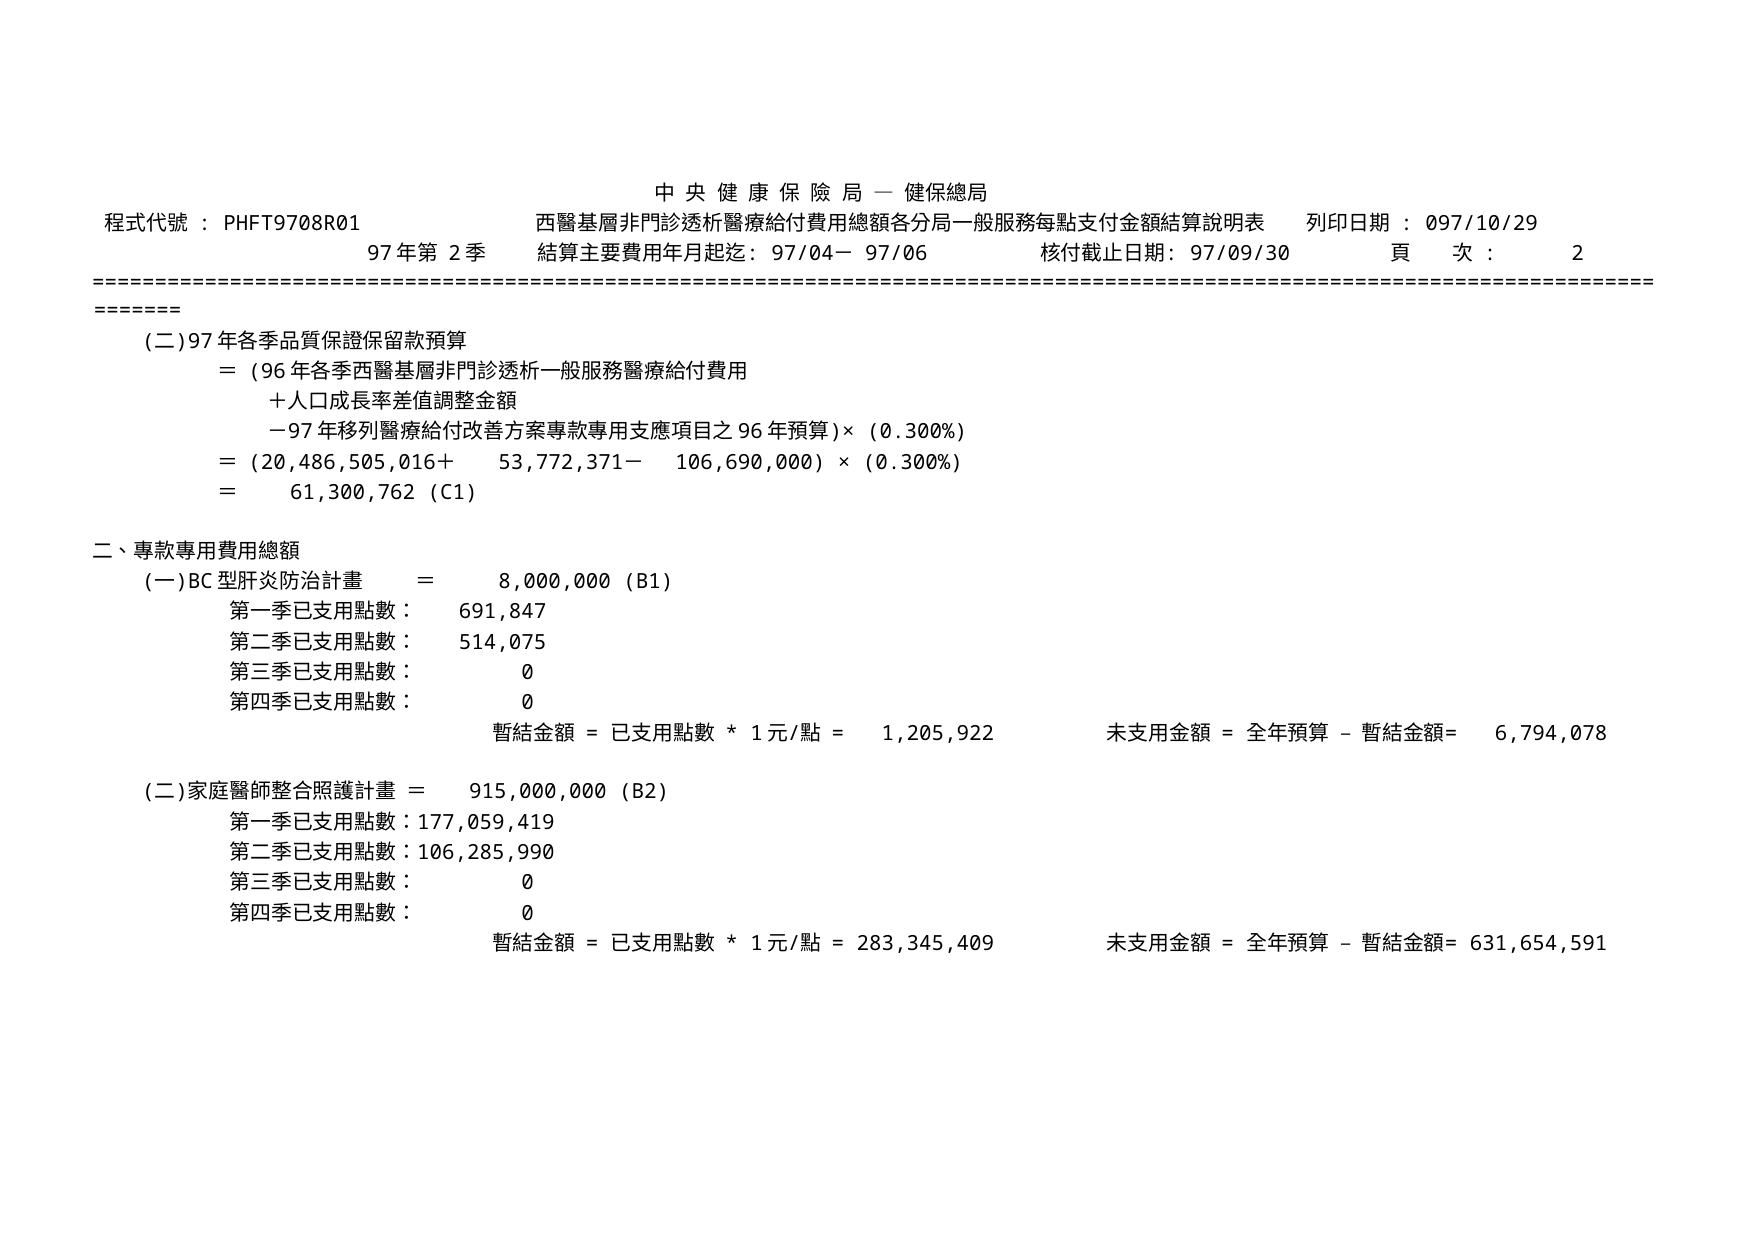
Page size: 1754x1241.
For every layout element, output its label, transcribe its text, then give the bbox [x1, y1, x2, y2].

text 第二季已支用點數： 514,075 [92, 625, 1659, 655]
text 暫結金額 = 已支用點數 * 1元/點 = 283,345,409 未支用金額 = 全年預算 – 暫結金額= 631,654,591 [92, 926, 1659, 957]
text 中 央 健 康 保 險 局 — 健保總局 [92, 176, 1659, 206]
text (二)97年各季品質保證保留款預算 [92, 324, 1659, 354]
text 第三季已支用點數： 0 [92, 866, 1659, 896]
text (一)BC型肝炎防治計畫 ＝ 8,000,000 (B1) [92, 564, 1659, 595]
text ＝ 61,300,762 (C1) [92, 475, 1659, 506]
text ＋人口成長率差值調整金額 [92, 384, 1659, 415]
text 程式代號 : PHFT9708R01 西醫基層非門診透析醫療給付費用總額各分局一般服務每點支付金額結算說明表 列印日期 : 097/10/29 [92, 206, 1659, 237]
text ==================================================================================================================================== [92, 267, 1659, 324]
text 第一季已支用點數：177,059,419 [92, 805, 1659, 835]
text 第一季已支用點數： 691,847 [92, 595, 1659, 625]
text ＝ (20,486,505,016＋ 53,772,371－ 106,690,000) × (0.300%) [92, 445, 1659, 475]
text 第三季已支用點數： 0 [92, 655, 1659, 686]
text 二、專款專用費用總額 [92, 534, 1659, 564]
text －97年移列醫療給付改善方案專款專用支應項目之96年預算)× (0.300%) [92, 415, 1659, 445]
text 暫結金額 = 已支用點數 * 1元/點 = 1,205,922 未支用金額 = 全年預算 – 暫結金額= 6,794,078 [92, 716, 1659, 746]
text ＝ (96年各季西醫基層非門診透析一般服務醫療給付費用 [92, 354, 1659, 384]
text 97年第 2季 結算主要費用年月起迄: 97/04－ 97/06 核付截止日期: 97/09/30 頁 次 : 2 [92, 237, 1659, 267]
text 第四季已支用點數： 0 [92, 686, 1659, 716]
text 第四季已支用點數： 0 [92, 896, 1659, 926]
text (二)家庭醫師整合照護計畫 ＝ 915,000,000 (B2) [92, 775, 1659, 805]
text 第二季已支用點數：106,285,990 [92, 835, 1659, 866]
